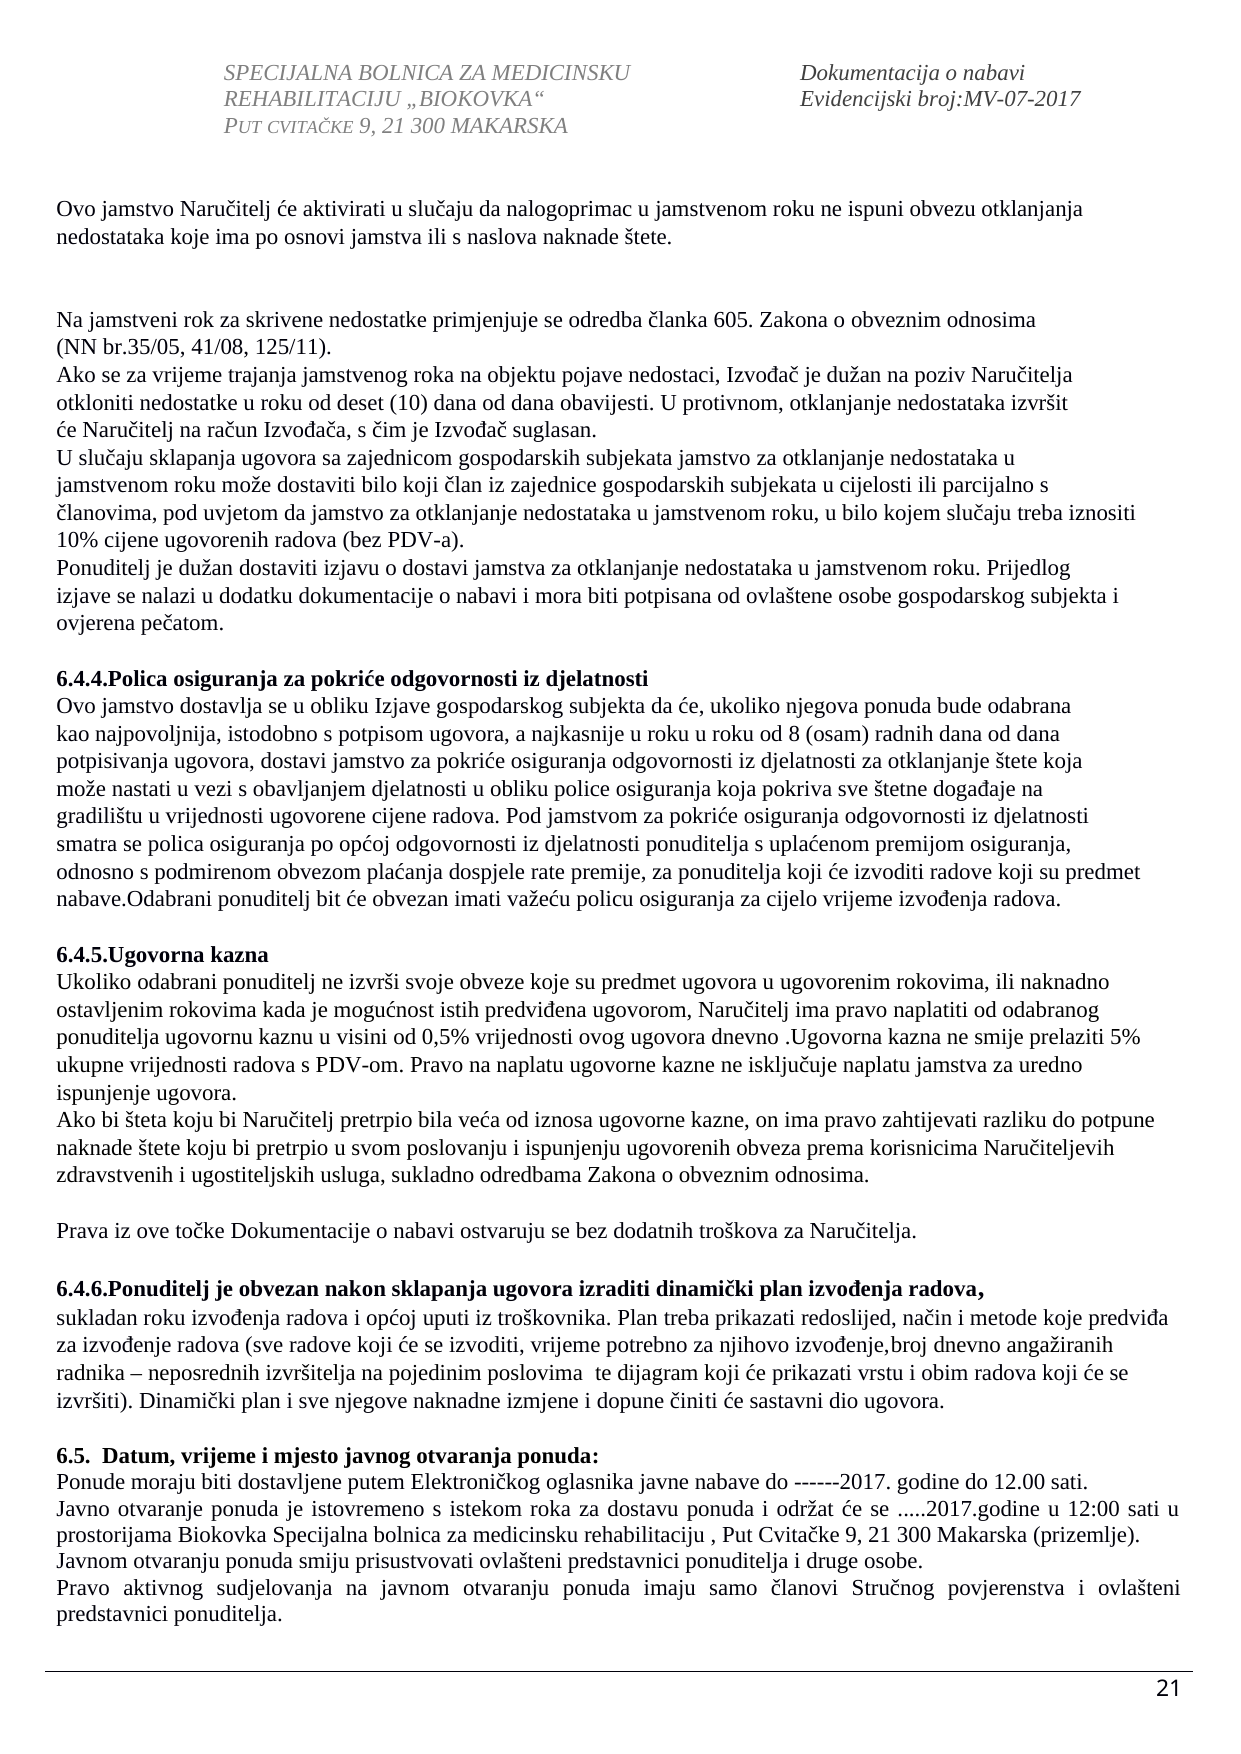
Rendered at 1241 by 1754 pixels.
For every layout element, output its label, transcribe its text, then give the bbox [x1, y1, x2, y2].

text smatra se polica osiguranja po općoj odgovornosti iz djelatnosti ponuditelja s uplaćenom premijom osiguranja, [56, 830, 1182, 857]
text (NN br.35/05, 41/08, 125/11). [56, 333, 1182, 360]
text jamstvenom roku može dostaviti bilo koji član iz zajednice gospodarskih subjekata u cijelosti ili parcijalno s [56, 471, 1182, 498]
text Javno otvaranje ponuda je istovremeno s istekom roka za dostavu ponuda i održat će se .....2017.godine u 12:00 sati u prostorijama Biokovka Specijalna bolnica za medicinsku rehabilitaciju , Put Cvitačke 9, 21 300 Makarska (prizemlje). [56, 1494, 1182, 1547]
text Ukoliko odabrani ponuditelj ne izvrši svoje obveze koje su predmet ugovora u ugovorenim rokovima, ili naknadno ostavljenim rokovima kada je mogućnost istih predviđena ugovorom, Naručitelj ima pravo naplatiti od odabranog ponuditelja ugovornu kaznu u visini od 0,5% vrijednosti ovog ugovora dnevno .Ugovorna kazna ne smije prelaziti 5% ukupne vrijednosti radova s PDV-om. Pravo na naplatu ugovorne kazne ne isključuje naplatu jamstva za uredno ispunjenje ugovora. [56, 968, 1182, 1105]
text Na jamstveni rok za skrivene nedostatke primjenjuje se odredba članka 605. Zakona o obveznim odnosima [56, 306, 1182, 332]
text Ako bi šteta koju bi Naručitelj pretrpio bila veća od iznosa ugovorne kazne, on ima pravo zahtijevati razliku do potpune naknade štete koju bi pretrpio u svom poslovanju i ispunjenju ugovorenih obveza prema korisnicima Naručiteljevih zdravstvenih i ugostiteljskih usluga, sukladno odredbama Zakona o obveznim odnosima. [56, 1106, 1182, 1188]
text Javnom otvaranju ponuda smiju prisustvovati ovlašteni predstavnici ponuditelja i druge osobe. [56, 1547, 1182, 1574]
text članovima, pod uvjetom da jamstvo za otklanjanje nedostataka u jamstvenom roku, u bilo kojem slučaju treba iznositi 10% cijene ugovorenih radova (bez PDV-a). [56, 499, 1182, 553]
text Ovo jamstvo dostavlja se u obliku Izjave gospodarskog subjekta da će, ukoliko njegova ponuda bude odabrana [56, 692, 1182, 718]
text Pravo aktivnog sudjelovanja na javnom otvaranju ponuda imaju samo članovi Stručnog povjerenstva i ovlašteni predstavnici ponuditelja. [56, 1574, 1182, 1626]
text potpisivanja ugovora, dostavi jamstvo za pokriće osiguranja odgovornosti iz djelatnosti za otklanjanje štete koja [56, 747, 1182, 774]
text Ponuditelj je dužan dostaviti izjavu o dostavi jamstva za otklanjanje nedostataka u jamstvenom roku. Prijedlog [56, 554, 1182, 581]
text Prava iz ove točke Dokumentacije o nabavi ostvaruju se bez dodatnih troškova za Naručitelja. [56, 1217, 1182, 1243]
text odnosno s podmirenom obvezom plaćanja dospjele rate premije, za ponuditelja koji će izvoditi radove koji su predmet nabave.Odabrani ponuditelj bit će obvezan imati važeću policu osiguranja za cijelo vrijeme izvođenja radova. [56, 858, 1182, 912]
text sukladan roku izvođenja radova i općoj uputi iz troškovnika. Plan treba prikazati redoslijed, način i metode koje predviđa za izvođenje radova (sve radove koji će se izvoditi, vrijeme potrebno za njihovo izvođenje,broj dnevno angažiranih radnika – neposrednih izvršitelja na pojedinim poslovima te dijagram koji će prikazati vrstu i obim radova koji će se izvršiti). Dinamički plan i sve njegove naknadne izmjene i dopune činiti će sastavni dio ugovora. [56, 1304, 1182, 1413]
text 6.4.6.Ponuditelj je obvezan nakon sklapanja ugovora izraditi dinamički plan izvođenja radova, [56, 1272, 1182, 1302]
text Ovo jamstvo Naručitelj će aktivirati u slučaju da nalogoprimac u jamstvenom roku ne ispuni obvezu otklanjanja nedostataka koje ima po osnovi jamstva ili s naslova naknade štete. [56, 195, 1182, 249]
text može nastati u vezi s obavljanjem djelatnosti u obliku police osiguranja koja pokriva sve štetne događaje na [56, 775, 1182, 801]
text kao najpovoljnija, istodobno s potpisom ugovora, a najkasnije u roku u roku od 8 (osam) radnih dana od dana [56, 720, 1182, 746]
text će Naručitelj na račun Izvođača, s čim je Izvođač suglasan. [56, 416, 1182, 442]
text U slučaju sklapanja ugovora sa zajednicom gospodarskih subjekata jamstvo za otklanjanje nedostataka u [56, 444, 1182, 470]
text Ponude moraju biti dostavljene putem Elektroničkog oglasnika javne nabave do ------2017. godine do 12.00 sati. [56, 1468, 1182, 1494]
text 6.5. Datum, vrijeme i mjesto javnog otvaranja ponuda: [56, 1442, 1182, 1468]
text gradilištu u vrijednosti ugovorene cijene radova. Pod jamstvom za pokriće osiguranja odgovornosti iz djelatnosti [56, 803, 1182, 829]
text 6.4.4.Polica osiguranja za pokriće odgovornosti iz djelatnosti [56, 664, 1182, 691]
text izjave se nalazi u dodatku dokumentacije o nabavi i mora biti potpisana od ovlaštene osobe gospodarskog subjekta i ovjerena pečatom. [56, 582, 1182, 636]
text 6.4.5.Ugovorna kazna [56, 941, 1182, 967]
text Ako se za vrijeme trajanja jamstvenog roka na objektu pojave nedostaci, Izvođač je dužan na poziv Naručitelja [56, 361, 1182, 387]
text otkloniti nedostatke u roku od deset (10) dana od dana obavijesti. U protivnom, otklanjanje nedostataka izvršit [56, 388, 1182, 415]
